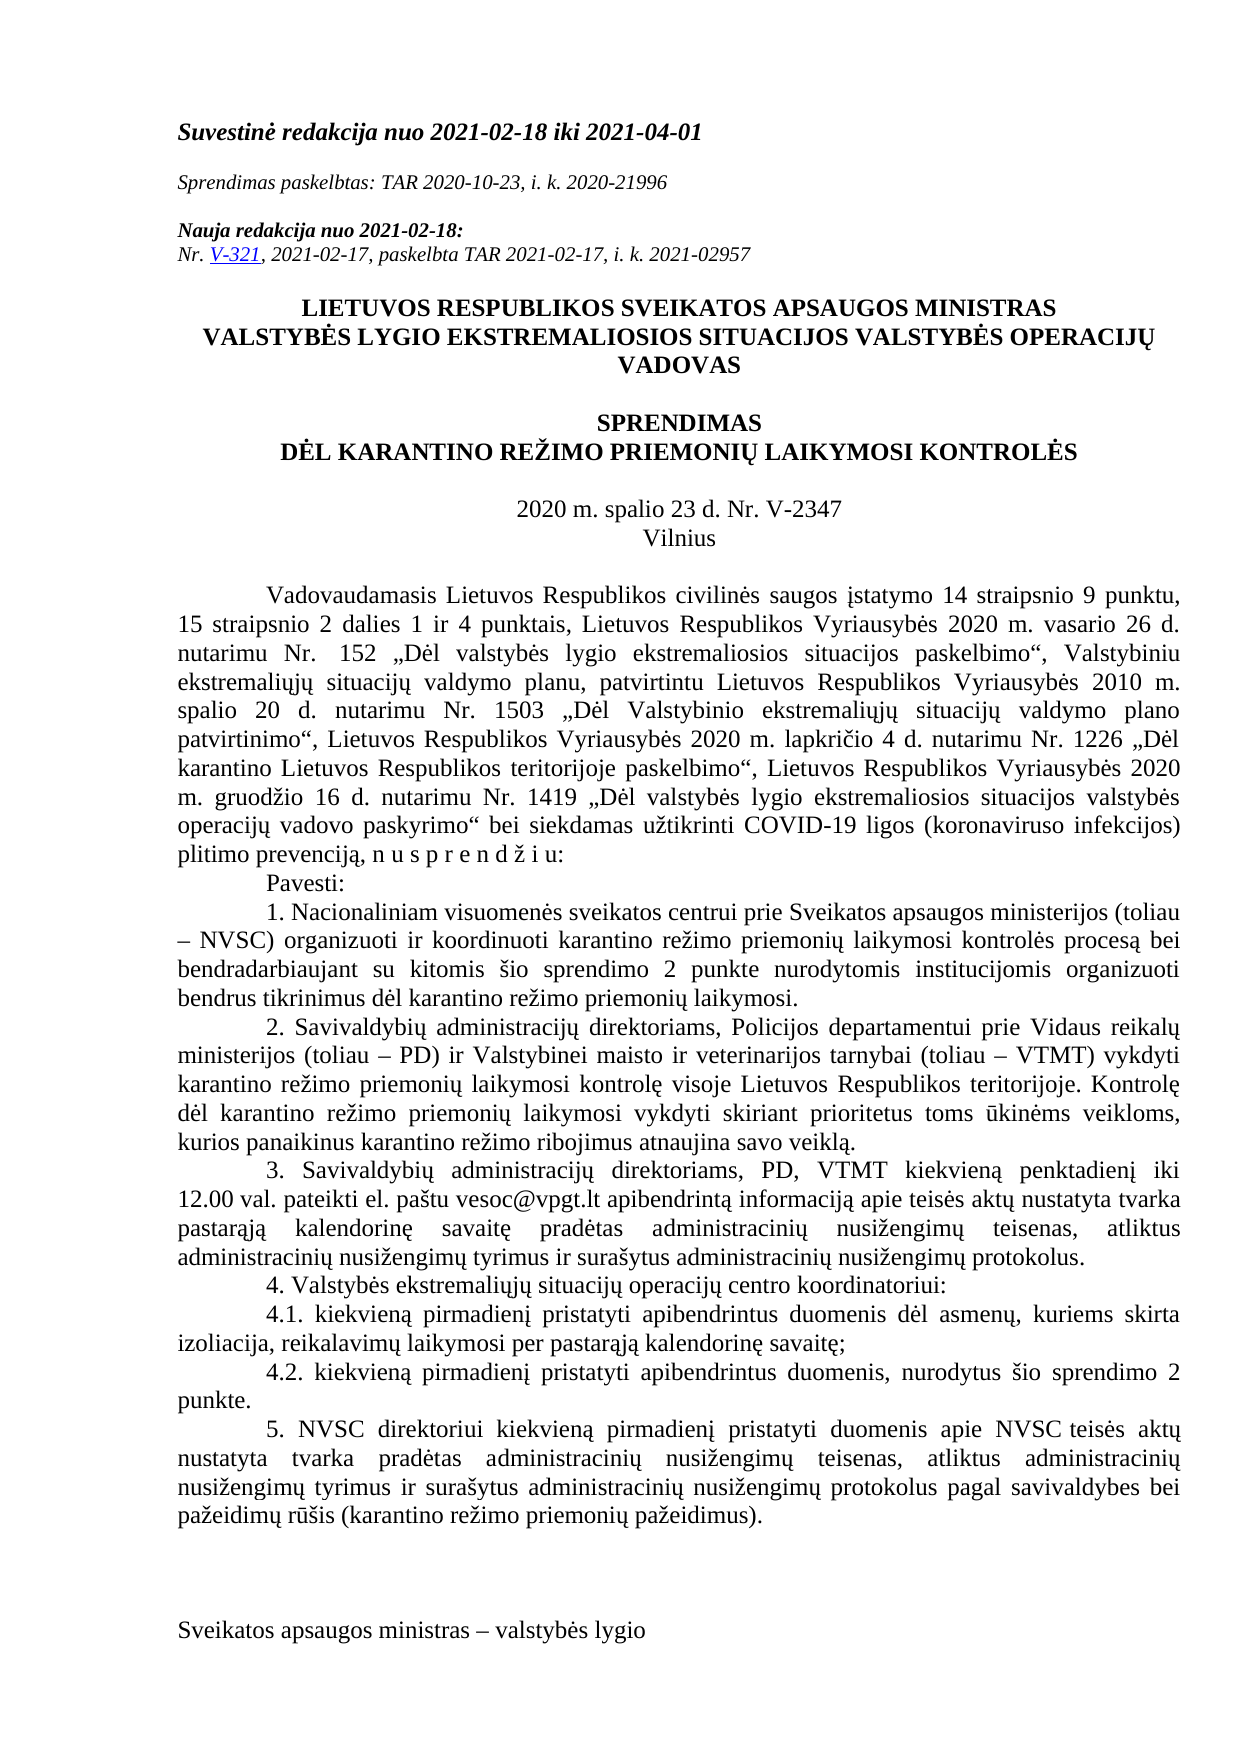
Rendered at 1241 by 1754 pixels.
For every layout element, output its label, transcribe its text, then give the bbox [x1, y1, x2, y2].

text 3. Savivaldybių administracijų direktoriams, PD, VTMT kiekvieną penktadienį iki 12.00 val. pateikti el. paštu vesoc@vpgt.lt apibendrintą informaciją apie teisės aktų nustatyta tvarka pastarąją kalendorinę savaitę pradėtas administracinių nusižengimų teisenas, atliktus administracinių nusižengimų tyrimus ir surašytus administracinių nusižengimų protokolus. [177, 1155, 1181, 1270]
text Vadovaudamasis Lietuvos Respublikos civilinės saugos įstatymo 14 straipsnio 9 punktu, 15 straipsnio 2 dalies 1 ir 4 punktais, Lietuvos Respublikos Vyriausybės 2020 m. vasario 26 d. nutarimu Nr. 152 „Dėl valstybės lygio ekstremaliosios situacijos paskelbimo“, Valstybiniu ekstremaliųjų situacijų valdymo planu, patvirtintu Lietuvos Respublikos Vyriausybės 2010 m. spalio 20 d. nutarimu Nr. 1503 „Dėl Valstybinio ekstremaliųjų situacijų valdymo plano patvirtinimo“, Lietuvos Respublikos Vyriausybės 2020 m. lapkričio 4 d. nutarimu Nr. 1226 „Dėl karantino Lietuvos Respublikos teritorijoje paskelbimo“, Lietuvos Respublikos Vyriausybės 2020 m. gruodžio 16 d. nutarimu Nr. 1419 „Dėl valstybės lygio ekstremaliosios situacijos valstybės operacijų vadovo paskyrimo“ bei siekdamas užtikrinti COVID-19 ligos (koronaviruso infekcijos) plitimo prevenciją, n u s p r e n d ž i u: [177, 580, 1181, 868]
text 4.1. kiekvieną pirmadienį pristatyti apibendrintus duomenis dėl asmenų, kuriems skirta izoliacija, reikalavimų laikymosi per pastarąją kalendorinę savaitę; [177, 1299, 1181, 1357]
text Nr. V-321, 2021-02-17, paskelbta TAR 2021-02-17, i. k. 2021-02957 [177, 242, 1181, 266]
text 2020 m. spalio 23 d. Nr. V-2347 Vilnius [177, 494, 1181, 552]
text 4.2. kiekvieną pirmadienį pristatyti apibendrintus duomenis, nurodytus šio sprendimo 2 punkte. [177, 1357, 1181, 1414]
text Suvestinė redakcija nuo 2021-02-18 iki 2021-04-01 [177, 117, 1181, 146]
text 4. Valstybės ekstremaliųjų situacijų operacijų centro koordinatoriui: [177, 1270, 1181, 1299]
text DĖL KARANTINO REŽIMO PRIEMONIŲ LAIKYMOSI KONTROLĖS [177, 437, 1181, 465]
text Sveikatos apsaugos ministras – valstybės lygio [177, 1615, 1181, 1644]
text Sprendimas paskelbtas: TAR 2020-10-23, i. k. 2020-21996 [177, 170, 1181, 194]
text LIETUVOS RESPUBLIKOS SVEIKATOS APSAUGOS MINISTRAS [177, 293, 1181, 322]
text 5. NVSC direktoriui kiekvieną pirmadienį pristatyti duomenis apie NVSC teisės aktų nustatyta tvarka pradėtas administracinių nusižengimų teisenas, atliktus administracinių nusižengimų tyrimus ir surašytus administracinių nusižengimų protokolus pagal savivaldybes bei pažeidimų rūšis (karantino režimo priemonių pažeidimus). [177, 1414, 1181, 1529]
text Pavesti: [177, 868, 1181, 897]
text VALSTYBĖS LYGIO EKSTREMALIOSIOS SITUACIJOS VALSTYBĖS OPERACIJŲ VADOVAS [177, 322, 1181, 379]
text SPRENDIMAS [177, 408, 1181, 437]
text 2. Savivaldybių administracijų direktoriams, Policijos departamentui prie Vidaus reikalų ministerijos (toliau – PD) ir Valstybinei maisto ir veterinarijos tarnybai (toliau – VTMT) vykdyti karantino režimo priemonių laikymosi kontrolę visoje Lietuvos Respublikos teritorijoje. Kontrolę dėl karantino režimo priemonių laikymosi vykdyti skiriant prioritetus toms ūkinėms veikloms, kurios panaikinus karantino režimo ribojimus atnaujina savo veiklą. [177, 1012, 1181, 1155]
text 1. Nacionaliniam visuomenės sveikatos centrui prie Sveikatos apsaugos ministerijos (toliau – NVSC) organizuoti ir koordinuoti karantino režimo priemonių laikymosi kontrolės procesą bei bendradarbiaujant su kitomis šio sprendimo 2 punkte nurodytomis institucijomis organizuoti bendrus tikrinimus dėl karantino režimo priemonių laikymosi. [177, 897, 1181, 1012]
text Nauja redakcija nuo 2021-02-18: [177, 218, 1181, 242]
